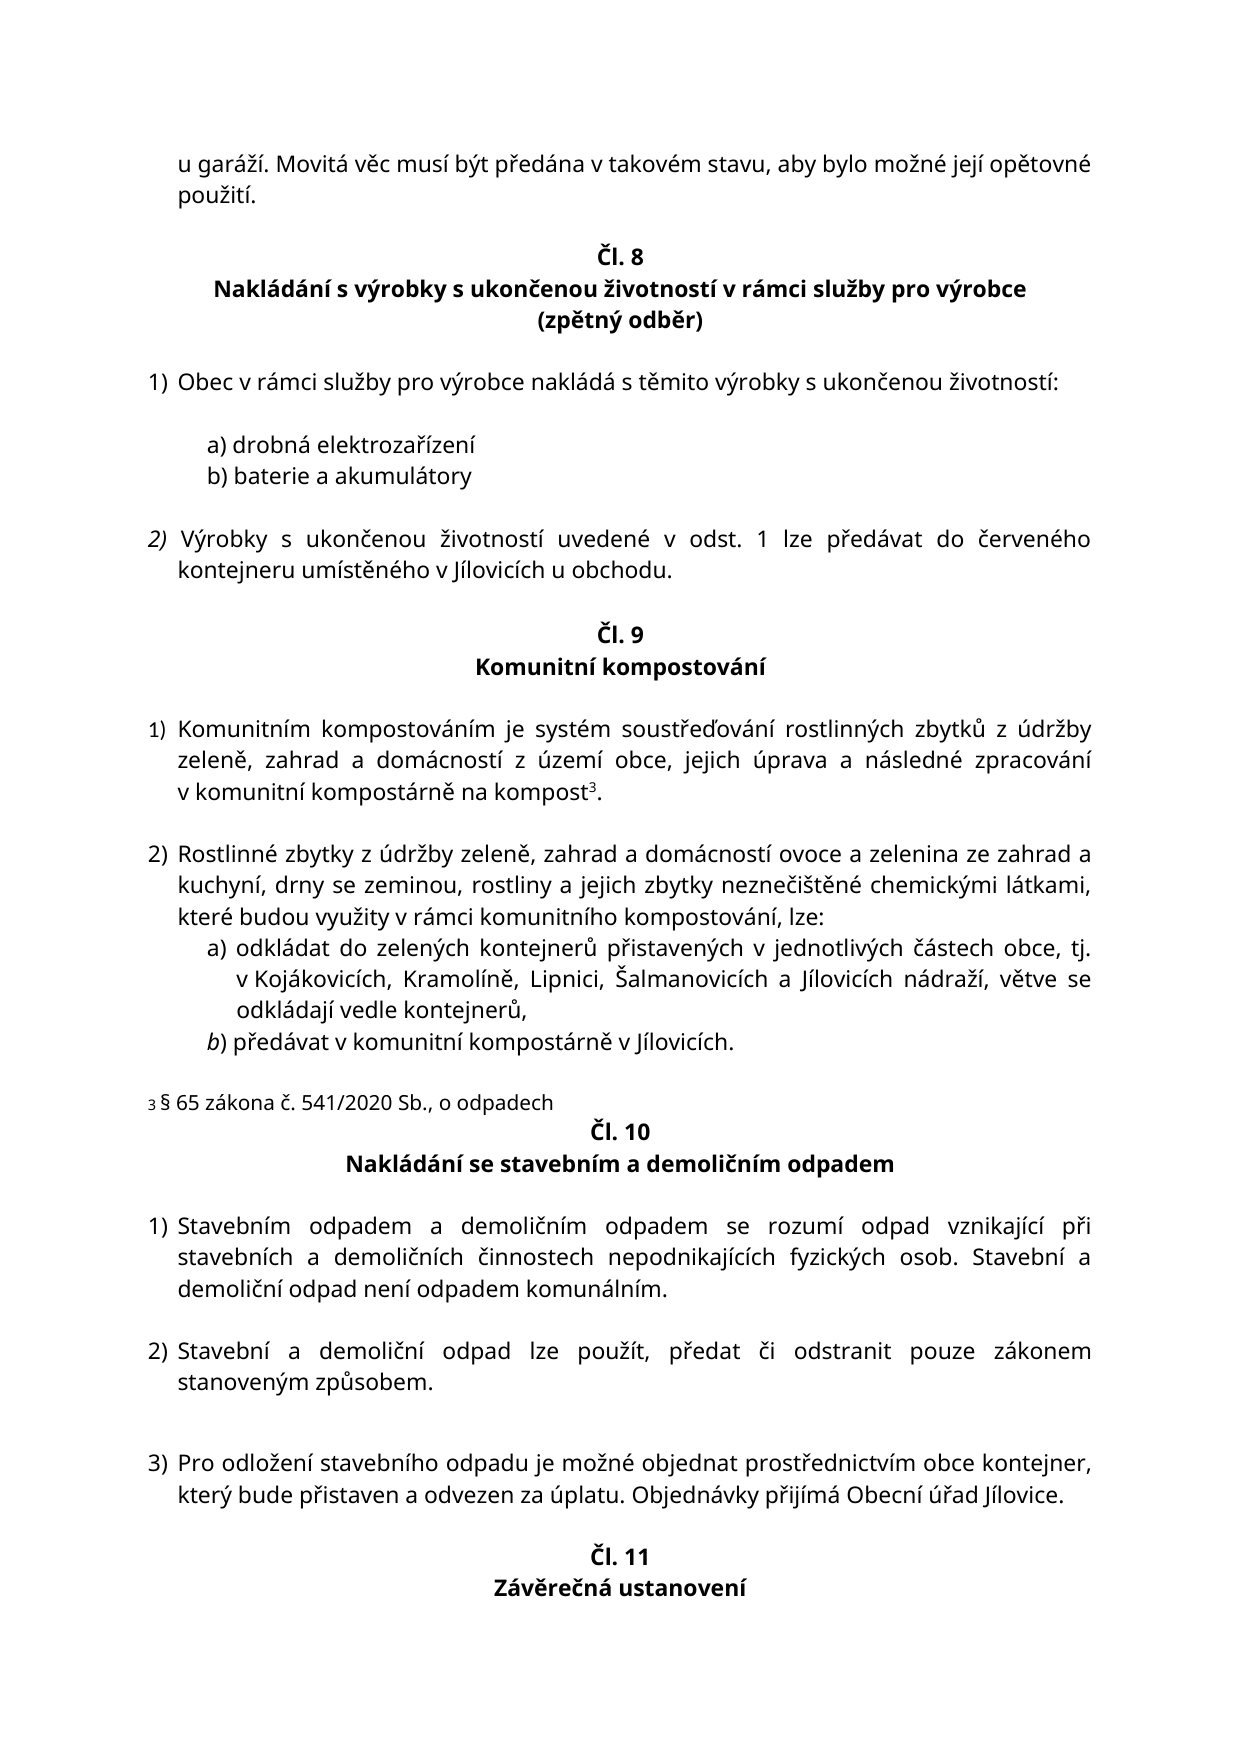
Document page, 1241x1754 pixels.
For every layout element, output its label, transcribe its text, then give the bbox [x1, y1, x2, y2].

text 2) Výrobky s ukončenou životností uvedené v odst. 1 lze předávat do červeného kontejneru umístěného v Jílovicích u obchodu. [148, 523, 1093, 585]
list Stavební a demoliční odpad lze použít, předat či odstranit pouze zákonem stanoveným způsobem. [148, 1335, 1093, 1398]
text b) baterie a akumulátory [207, 460, 1093, 491]
list Rostlinné zbytky z údržby zeleně, zahrad a domácností ovoce a zelenina ze zahrad a kuchyní, drny se zeminou, rostliny a jejich zbytky neznečištěné chemickými látkami, které budou využity v rámci komunitního kompostování, lze: [148, 838, 1093, 932]
text Čl. 8 [148, 241, 1093, 273]
list Obec v rámci služby pro výrobce nakládá s těmito výrobky s ukončenou životností: [148, 366, 1093, 398]
text Čl. 9 [148, 619, 1093, 650]
text (zpětný odběr) [148, 304, 1093, 335]
text a) drobná elektrozařízení [207, 429, 1093, 460]
list u garáží. Movitá věc musí být předána v takovém stavu, aby bylo možné její opětovné použití. [148, 148, 1093, 210]
text Závěrečná ustanovení [148, 1572, 1093, 1604]
list Pro odložení stavebního odpadu je možné objednat prostřednictvím obce kontejner, který bude přistaven a odvezen za úplatu. Objednávky přijímá Obecní úřad Jílovice. [148, 1447, 1093, 1510]
text Čl. 10 [148, 1116, 1093, 1148]
text b) předávat v komunitní kompostárně v Jílovicích. [207, 1025, 1093, 1057]
text 3 § 65 zákona č. 541/2020 Sb., o odpadech [148, 1088, 1093, 1116]
text Komunitní kompostování [148, 650, 1093, 682]
text a) odkládat do zelených kontejnerů přistavených v jednotlivých částech obce, tj. v Kojákovicích, Kramolíně, Lipnici, Šalmanovicích a Jílovicích nádraží, větve se odkládají vedle kontejnerů, [207, 932, 1093, 1025]
text Čl. 11 [148, 1541, 1093, 1572]
text Nakládání se stavebním a demoličním odpadem [148, 1148, 1093, 1179]
list Komunitním kompostováním je systém soustřeďování rostlinných zbytků z údržby zeleně, zahrad a domácností z území obce, jejich úprava a následné zpracování v komunitní kompostárně na kompost3. [148, 713, 1093, 807]
text Nakládání s výrobky s ukončenou životností v rámci služby pro výrobce [148, 273, 1093, 304]
list Stavebním odpadem a demoličním odpadem se rozumí odpad vznikající při stavebních a demoličních činnostech nepodnikajících fyzických osob. Stavební a demoliční odpad není odpadem komunálním. [148, 1210, 1093, 1304]
